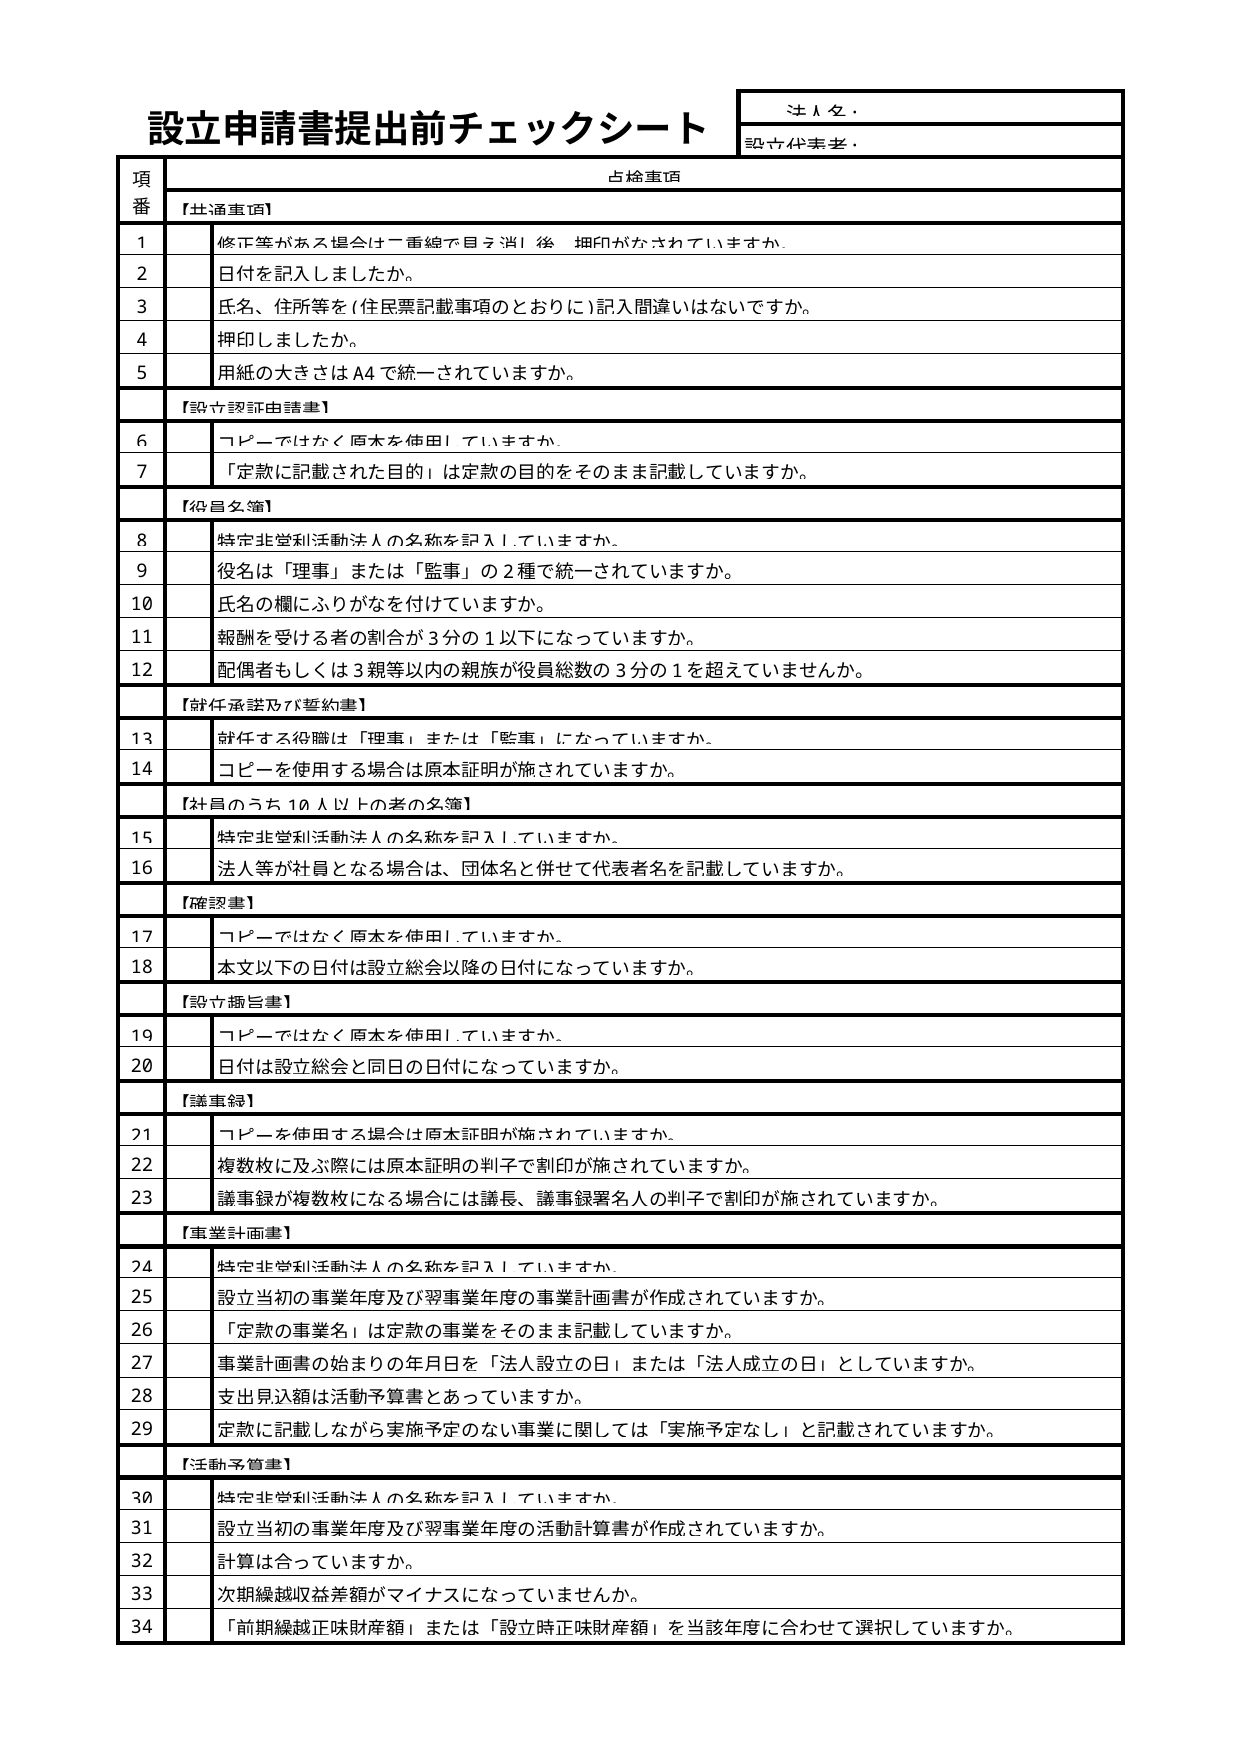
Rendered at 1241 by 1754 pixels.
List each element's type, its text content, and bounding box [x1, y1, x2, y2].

table_cell 24 [120, 1249, 163, 1277]
table_cell 議事録が複数枚になる場合には議長、議事録署名人の判子で割印が施されていますか。 [214, 1179, 1121, 1211]
table_cell [167, 720, 210, 749]
table_cell [167, 288, 210, 320]
table_cell [120, 786, 163, 815]
table_cell 6 [120, 423, 163, 452]
table_cell 33 [120, 1576, 163, 1607]
table_cell 配偶者もしくは3親等以内の親族が役員総数の3分の1を超えていませんか。 [214, 651, 1121, 683]
table_cell [120, 1083, 163, 1112]
table_cell 28 [120, 1378, 163, 1409]
table_cell 法人等が社員となる場合は、団体名と併せて代表者名を記載していますか。 [214, 849, 1121, 881]
table_cell 16 [120, 849, 163, 881]
table_cell [167, 1410, 210, 1442]
table_cell 【共通事項】 [167, 192, 1121, 221]
table_cell 【社員のうち10人以上の者の名簿】 [167, 786, 1121, 815]
table_cell [167, 948, 210, 980]
table_cell [120, 687, 163, 716]
table_cell 日付を記入しましたか。 [214, 255, 1121, 287]
table_cell 19 [120, 1017, 163, 1046]
table_cell 23 [120, 1179, 163, 1211]
table_cell 9 [120, 552, 163, 584]
table_cell 設立代表者: [741, 126, 1121, 154]
table_cell 29 [120, 1410, 163, 1442]
table_cell [167, 1179, 210, 1211]
table_cell 2 [120, 255, 163, 287]
table_cell 特定非営利活動法人の名称を記入していますか。 [214, 819, 1121, 848]
table_cell 【役員名簿】 [167, 489, 1121, 518]
table_cell 本文以下の日付は設立総会以降の日付になっていますか。 [214, 948, 1121, 980]
table_cell [120, 1215, 163, 1244]
table_cell 【就任承諾及び誓約書】 [167, 687, 1121, 716]
table_cell [120, 1447, 163, 1475]
table_cell 8 [120, 522, 163, 551]
table_cell 【確認書】 [167, 885, 1121, 914]
table_cell 13 [120, 720, 163, 749]
table_cell 特定非営利活動法人の名称を記入していますか。 [214, 1480, 1121, 1508]
table_cell 氏名の欄にふりがなを付けていますか。 [214, 585, 1121, 617]
table_cell [167, 255, 210, 287]
table_cell 次期繰越収益差額がマイナスになっていませんか。 [214, 1576, 1121, 1607]
table_cell [167, 1047, 210, 1079]
table_cell 12 [120, 651, 163, 683]
table_cell 【活動予算書】 [167, 1447, 1121, 1475]
table_cell [167, 918, 210, 947]
table_cell [167, 585, 210, 617]
table_cell コピーではなく原本を使用していますか。 [214, 1017, 1121, 1046]
table_cell [167, 819, 210, 848]
table_cell 26 [120, 1311, 163, 1343]
table_cell 報酬を受ける者の割合が3分の1以下になっていますか。 [214, 618, 1121, 650]
table_cell [167, 1480, 210, 1508]
table_cell [167, 1278, 210, 1310]
table_cell 設立当初の事業年度及び翌事業年度の活動計算書が作成されていますか。 [214, 1510, 1121, 1541]
table_cell 押印しましたか。 [214, 321, 1121, 353]
table_cell [120, 885, 163, 914]
table_cell [167, 1344, 210, 1376]
table_cell [167, 1378, 210, 1409]
table_cell [167, 1116, 210, 1145]
table_cell [167, 522, 210, 551]
table_cell 修正等がある場合は二重線で見え消し後、押印がなされていますか。 [214, 225, 1121, 254]
table_cell 32 [120, 1543, 163, 1574]
table_cell 【議事録】 [167, 1083, 1121, 1112]
table_cell 18 [120, 948, 163, 980]
table_cell [167, 1609, 210, 1641]
table_cell 「前期繰越正味財産額」または「設立時正味財産額」を当該年度に合わせて選択していますか。 [214, 1609, 1121, 1641]
table_cell [167, 1146, 210, 1178]
table_cell 計算は合っていますか。 [214, 1543, 1121, 1574]
table_cell [120, 984, 163, 1013]
table_cell [167, 618, 210, 650]
table_cell 10 [120, 585, 163, 617]
table_cell コピーを使用する場合は原本証明が施されていますか。 [214, 750, 1121, 782]
table_cell 14 [120, 750, 163, 782]
table_cell [167, 1543, 210, 1574]
table_cell [167, 354, 210, 386]
table_cell [167, 225, 210, 254]
table_cell 21 [120, 1116, 163, 1145]
table_cell 3 [120, 288, 163, 320]
table_cell 【事業計画書】 [167, 1215, 1121, 1244]
table_cell 5 [120, 354, 163, 386]
table_cell 4 [120, 321, 163, 353]
table_cell 氏名、住所等を(住民票記載事項のとおりに)記入間違いはないですか。 [214, 288, 1121, 320]
table_cell 20 [120, 1047, 163, 1079]
table_cell 【設立認証申請書】 [167, 390, 1121, 419]
table_cell 27 [120, 1344, 163, 1376]
table_header 設立申請書提出前チェックシート [118, 89, 736, 154]
table_cell 【設立趣旨書】 [167, 984, 1121, 1013]
table_cell 15 [120, 819, 163, 848]
table_cell 日付は設立総会と同日の日付になっていますか。 [214, 1047, 1121, 1079]
table_cell 定款に記載しながら実施予定のない事業に関しては「実施予定なし」と記載されていますか。 [214, 1410, 1121, 1442]
table_cell [167, 651, 210, 683]
table_cell 用紙の大きさはA4で統一されていますか。 [214, 354, 1121, 386]
table_cell 17 [120, 918, 163, 947]
table_cell 「定款の事業名」は定款の事業をそのまま記載していますか。 [214, 1311, 1121, 1343]
table_cell 役名は「理事」または「監事」の2種で統一されていますか。 [214, 552, 1121, 584]
table_cell 22 [120, 1146, 163, 1178]
table_cell 25 [120, 1278, 163, 1310]
table_cell [167, 453, 210, 485]
table_cell 点検事項 [167, 159, 1121, 188]
table_cell コピーではなく原本を使用していますか。 [214, 423, 1121, 452]
table_cell [167, 552, 210, 584]
table_cell 7 [120, 453, 163, 485]
table_cell 複数枚に及ぶ際には原本証明の判子で割印が施されていますか。 [214, 1146, 1121, 1178]
table_cell [167, 1249, 210, 1277]
table_cell 設立当初の事業年度及び翌事業年度の事業計画書が作成されていますか。 [214, 1278, 1121, 1310]
table_cell [167, 1017, 210, 1046]
table_cell 就任する役職は「理事」または「監事」になっていますか。 [214, 720, 1121, 749]
table_cell 特定非営利活動法人の名称を記入していますか。 [214, 522, 1121, 551]
table_cell [167, 1311, 210, 1343]
table_cell [167, 750, 210, 782]
table_cell 34 [120, 1609, 163, 1641]
table_cell 30 [120, 1480, 163, 1508]
table_cell 11 [120, 618, 163, 650]
table_cell [167, 1576, 210, 1607]
table_cell 1 [120, 225, 163, 254]
table_cell [167, 321, 210, 353]
table_cell [120, 489, 163, 518]
table_cell 「定款に記載された目的」は定款の目的をそのまま記載していますか。 [214, 453, 1121, 485]
table_cell [167, 1510, 210, 1541]
table_cell コピーではなく原本を使用していますか。 [214, 918, 1121, 947]
table_cell [167, 849, 210, 881]
table_cell [167, 423, 210, 452]
table_cell [120, 390, 163, 419]
table_cell 特定非営利活動法人の名称を記入していますか。 [214, 1249, 1121, 1277]
table_cell 事業計画書の始まりの年月日を「法人設立の日」または「法人成立の日」としていますか。 [214, 1344, 1121, 1376]
table_cell 31 [120, 1510, 163, 1541]
table_cell 項番 [120, 159, 163, 221]
table_cell 支出見込額は活動予算書とあっていますか。 [214, 1378, 1121, 1409]
table_cell コピーを使用する場合は原本証明が施されていますか。 [214, 1116, 1121, 1145]
table_header 法人名: [741, 93, 1121, 122]
